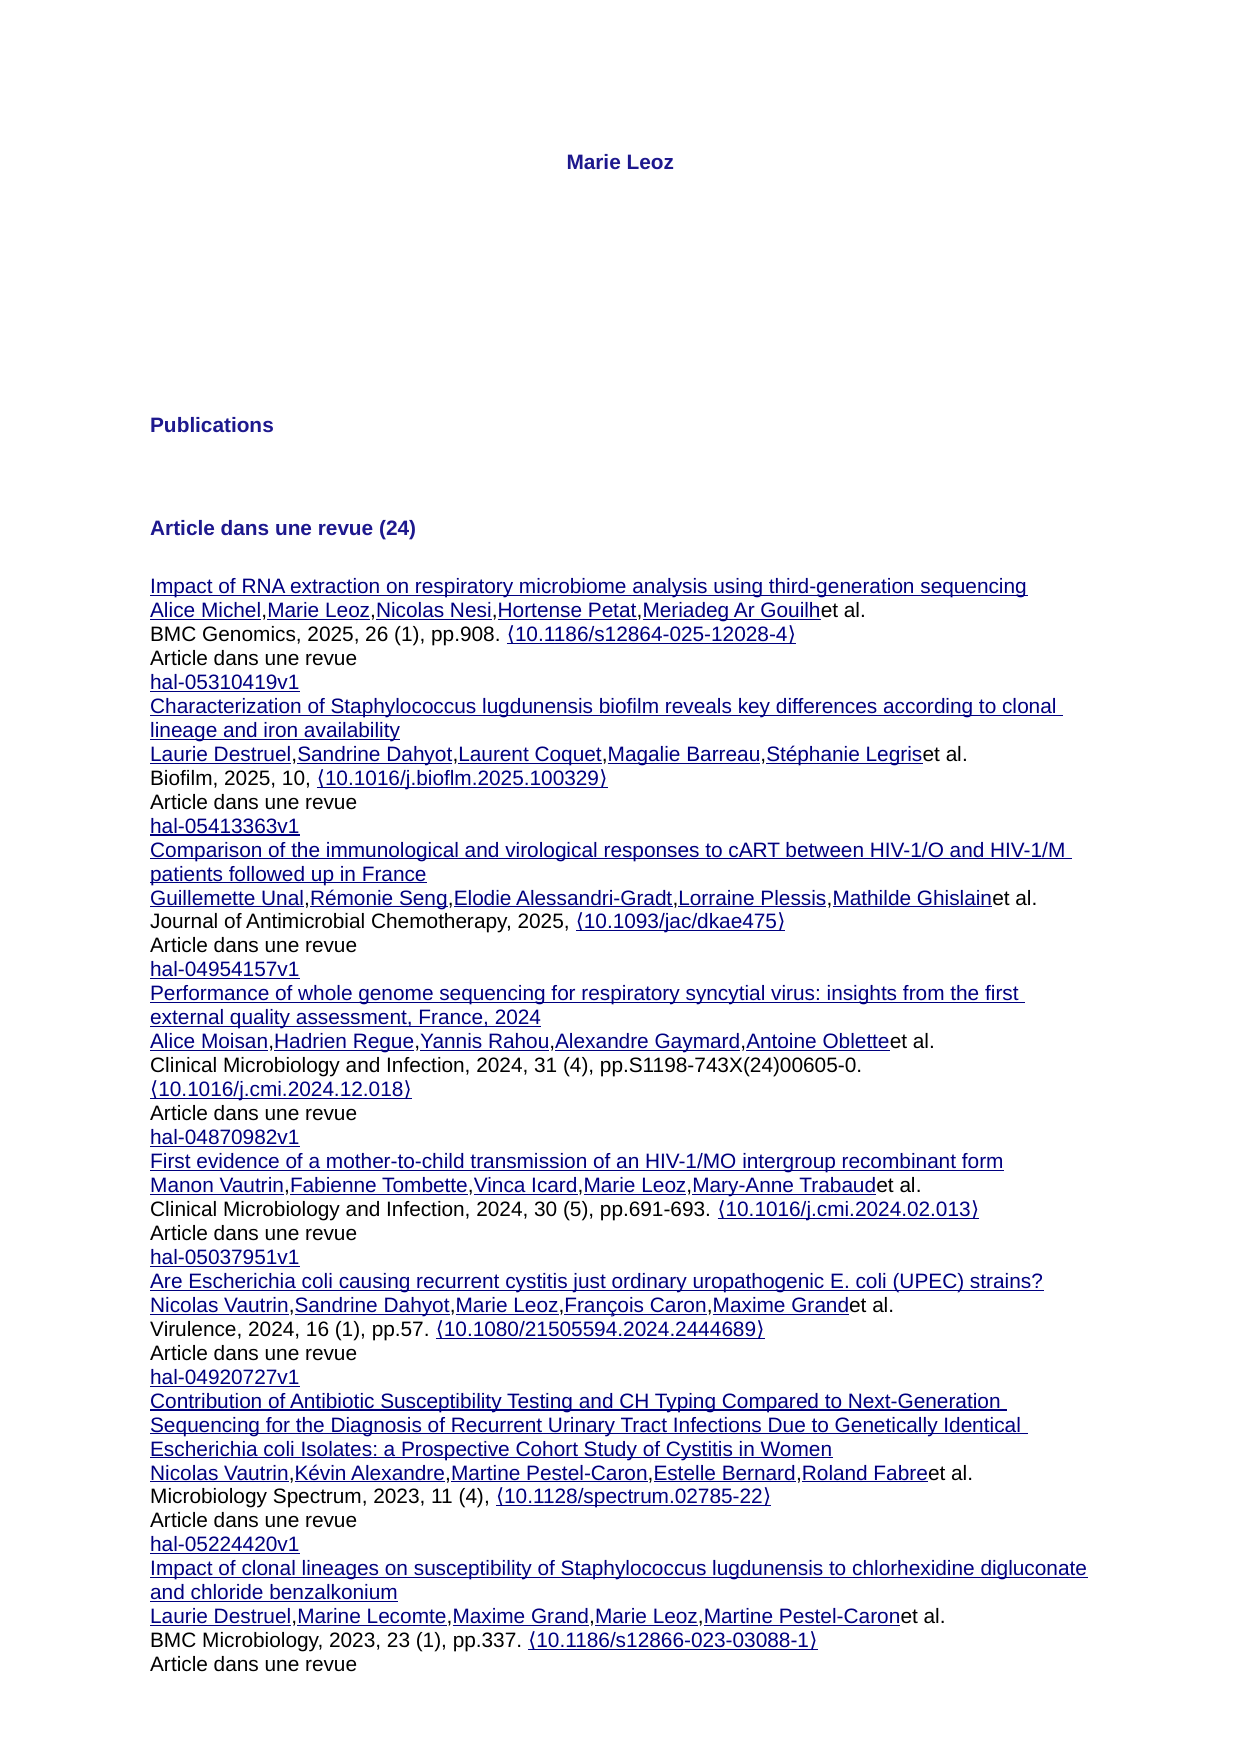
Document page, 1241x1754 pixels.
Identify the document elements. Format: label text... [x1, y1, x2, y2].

table_cell Comparison of the immunological and virological responses to cART between HIV-1/O and HIV-1/M patients followed up in France Guillemette Unal,Rémonie Seng,Elodie Alessandri-Gradt,Lorraine Plessis,Mathilde Ghislainet al. Journal of Antimicrobial Chemotherapy, 2025, ⟨10.1093/jac/dkae475⟩ Article dans une revue hal-04954157v1 [150, 838, 1090, 981]
table_cell Performance of whole genome sequencing for respiratory syncytial virus: insights from the first external quality assessment, France, 2024 Alice Moisan,Hadrien Regue,Yannis Rahou,Alexandre Gaymard,Antoine Obletteet al. Clinical Microbiology and Infection, 2024, 31 (4), pp.S1198-743X(24)00605-0. ⟨10.1016/j.cmi.2024.12.018⟩ Article dans une revue hal-04870982v1 [150, 981, 1090, 1149]
table_cell Characterization of Staphylococcus lugdunensis biofilm reveals key differences according to clonal lineage and iron availability Laurie Destruel,Sandrine Dahyot,Laurent Coquet,Magalie Barreau,Stéphanie Legriset al. Biofilm, 2025, 10, ⟨10.1016/j.bioflm.2025.100329⟩ Article dans une revue hal-05413363v1 [150, 694, 1090, 837]
table_cell Impact of clonal lineages on susceptibility of Staphylococcus lugdunensis to chlorhexidine digluconate and chloride benzalkonium Laurie Destruel,Marine Lecomte,Maxime Grand,Marie Leoz,Martine Pestel-Caronet al. BMC Microbiology, 2023, 23 (1), pp.337. ⟨10.1186/s12866-023-03088-1⟩ Article dans une revue [150, 1556, 1090, 1676]
subtitle Publications [150, 412, 1090, 436]
table_cell Are Escherichia coli causing recurrent cystitis just ordinary uropathogenic E. coli (UPEC) strains? Nicolas Vautrin,Sandrine Dahyot,Marie Leoz,François Caron,Maxime Grandet al. Virulence, 2024, 16 (1), pp.57. ⟨10.1080/21505594.2024.2444689⟩ Article dans une revue hal-04920727v1 [150, 1269, 1090, 1388]
table_cell First evidence of a mother-to-child transmission of an HIV-1/MO intergroup recombinant form Manon Vautrin,Fabienne Tombette,Vinca Icard,Marie Leoz,Mary-Anne Trabaudet al. Clinical Microbiology and Infection, 2024, 30 (5), pp.691-693. ⟨10.1016/j.cmi.2024.02.013⟩ Article dans une revue hal-05037951v1 [150, 1149, 1090, 1269]
table_cell Contribution of Antibiotic Susceptibility Testing and CH Typing Compared to Next-Generation Sequencing for the Diagnosis of Recurrent Urinary Tract Infections Due to Genetically Identical Escherichia coli Isolates: a Prospective Cohort Study of Cystitis in Women Nicolas Vautrin,Kévin Alexandre,Martine Pestel-Caron,Estelle Bernard,Roland Fabreet al. Microbiology Spectrum, 2023, 11 (4), ⟨10.1128/spectrum.02785-22⟩ Article dans une revue hal-05224420v1 [150, 1389, 1090, 1556]
subtitle Marie Leoz [150, 150, 1090, 174]
subtitle Article dans une revue (24) [150, 516, 1090, 539]
table_header Impact of RNA extraction on respiratory microbiome analysis using third-generation sequencing Alice Michel,Marie Leoz,Nicolas Nesi,Hortense Petat,Meriadeg Ar Gouilhet al. BMC Genomics, 2025, 26 (1), pp.908. ⟨10.1186/s12864-025-12028-4⟩ Article dans une revue hal-05310419v1 [150, 574, 1090, 694]
